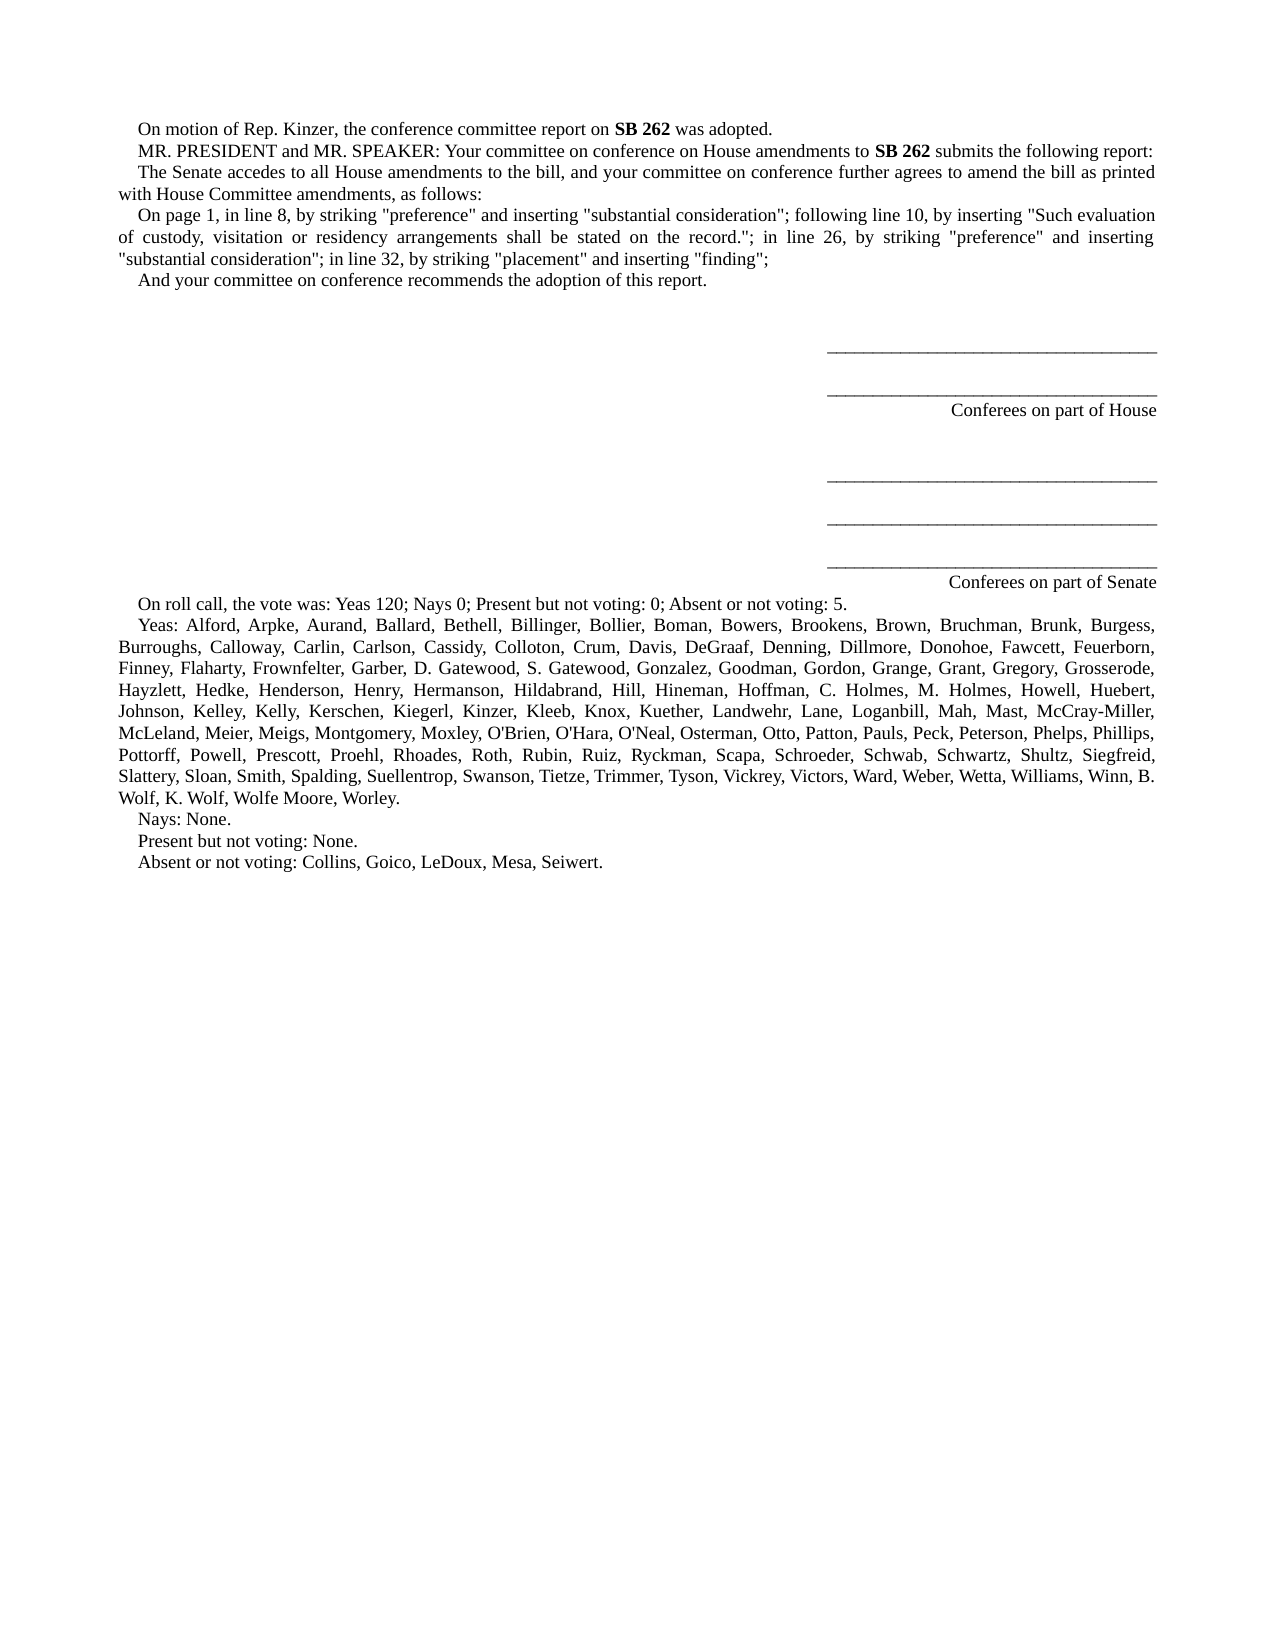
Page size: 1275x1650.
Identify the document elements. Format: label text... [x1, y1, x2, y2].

text On motion of Rep. Kinzer, the conference committee report on SB 262 was adopted. [118, 118, 1157, 140]
text Absent or not voting: Collins, Goico, LeDoux, Mesa, Seiwert. [118, 851, 1157, 873]
text Yeas: Alford, Arpke, Aurand, Ballard, Bethell, Billinger, Bollier, Boman, Bowers, Brookens, Brown, Bruchman, Brunk, Burgess, Burroughs, Calloway, Carlin, Carlson, Cassidy, Colloton, Crum, Davis, DeGraaf, Denning, Dillmore, Donohoe, Fawcett, Feuerborn, Finney, Flaharty, Frownfelter, Garber, D. Gatewood, S. Gatewood, Gonzalez, Goodman, Gordon, Grange, Grant, Gregory, Grosserode, Hayzlett, Hedke, Henderson, Henry, Hermanson, Hildabrand, Hill, Hineman, Hoffman, C. Holmes, M. Holmes, Howell, Huebert, Johnson, Kelley, Kelly, Kerschen, Kiegerl, Kinzer, Kleeb, Knox, Kuether, Landwehr, Lane, Loganbill, Mah, Mast, McCray-Miller, McLeland, Meier, Meigs, Montgomery, Moxley, O'Brien, O'Hara, O'Neal, Osterman, Otto, Patton, Pauls, Peck, Peterson, Phelps, Phillips, Pottorff, Powell, Prescott, Proehl, Rhoades, Roth, Rubin, Ruiz, Ryckman, Scapa, Schroeder, Schwab, Schwartz, Shultz, Siegfreid, Slattery, Sloan, Smith, Spalding, Suellentrop, Swanson, Tietze, Trimmer, Tyson, Vickrey, Victors, Ward, Weber, Wetta, Williams, Winn, B. Wolf, K. Wolf, Wolfe Moore, Worley. [118, 614, 1157, 808]
text And your committee on conference recommends the adoption of this report. [118, 269, 1157, 291]
text Nays: None. [118, 808, 1157, 830]
text Conferees on part of House [118, 398, 1157, 420]
text On page 1, in line 8, by striking "preference" and inserting "substantial consideration"; following line 10, by inserting "Such evaluation of custody, visitation or residency arrangements shall be stated on the record."; in line 26, by striking "preference" and inserting "substantial consideration"; in line 32, by striking "placement" and inserting "finding"; [118, 204, 1157, 269]
text The Senate accedes to all House amendments to the bill, and your committee on conference further agrees to amend the bill as printed with House Committee amendments, as follows: [118, 161, 1157, 204]
text MR. PRESIDENT and MR. SPEAKER: Your committee on conference on House amendments to SB 262 submits the following report: [118, 140, 1157, 161]
text Present but not voting: None. [118, 830, 1157, 851]
text On roll call, the vote was: Yeas 120; Nays 0; Present but not voting: 0; Absent or not voting: 5. [118, 592, 1157, 614]
text Conferees on part of Senate [118, 571, 1157, 592]
